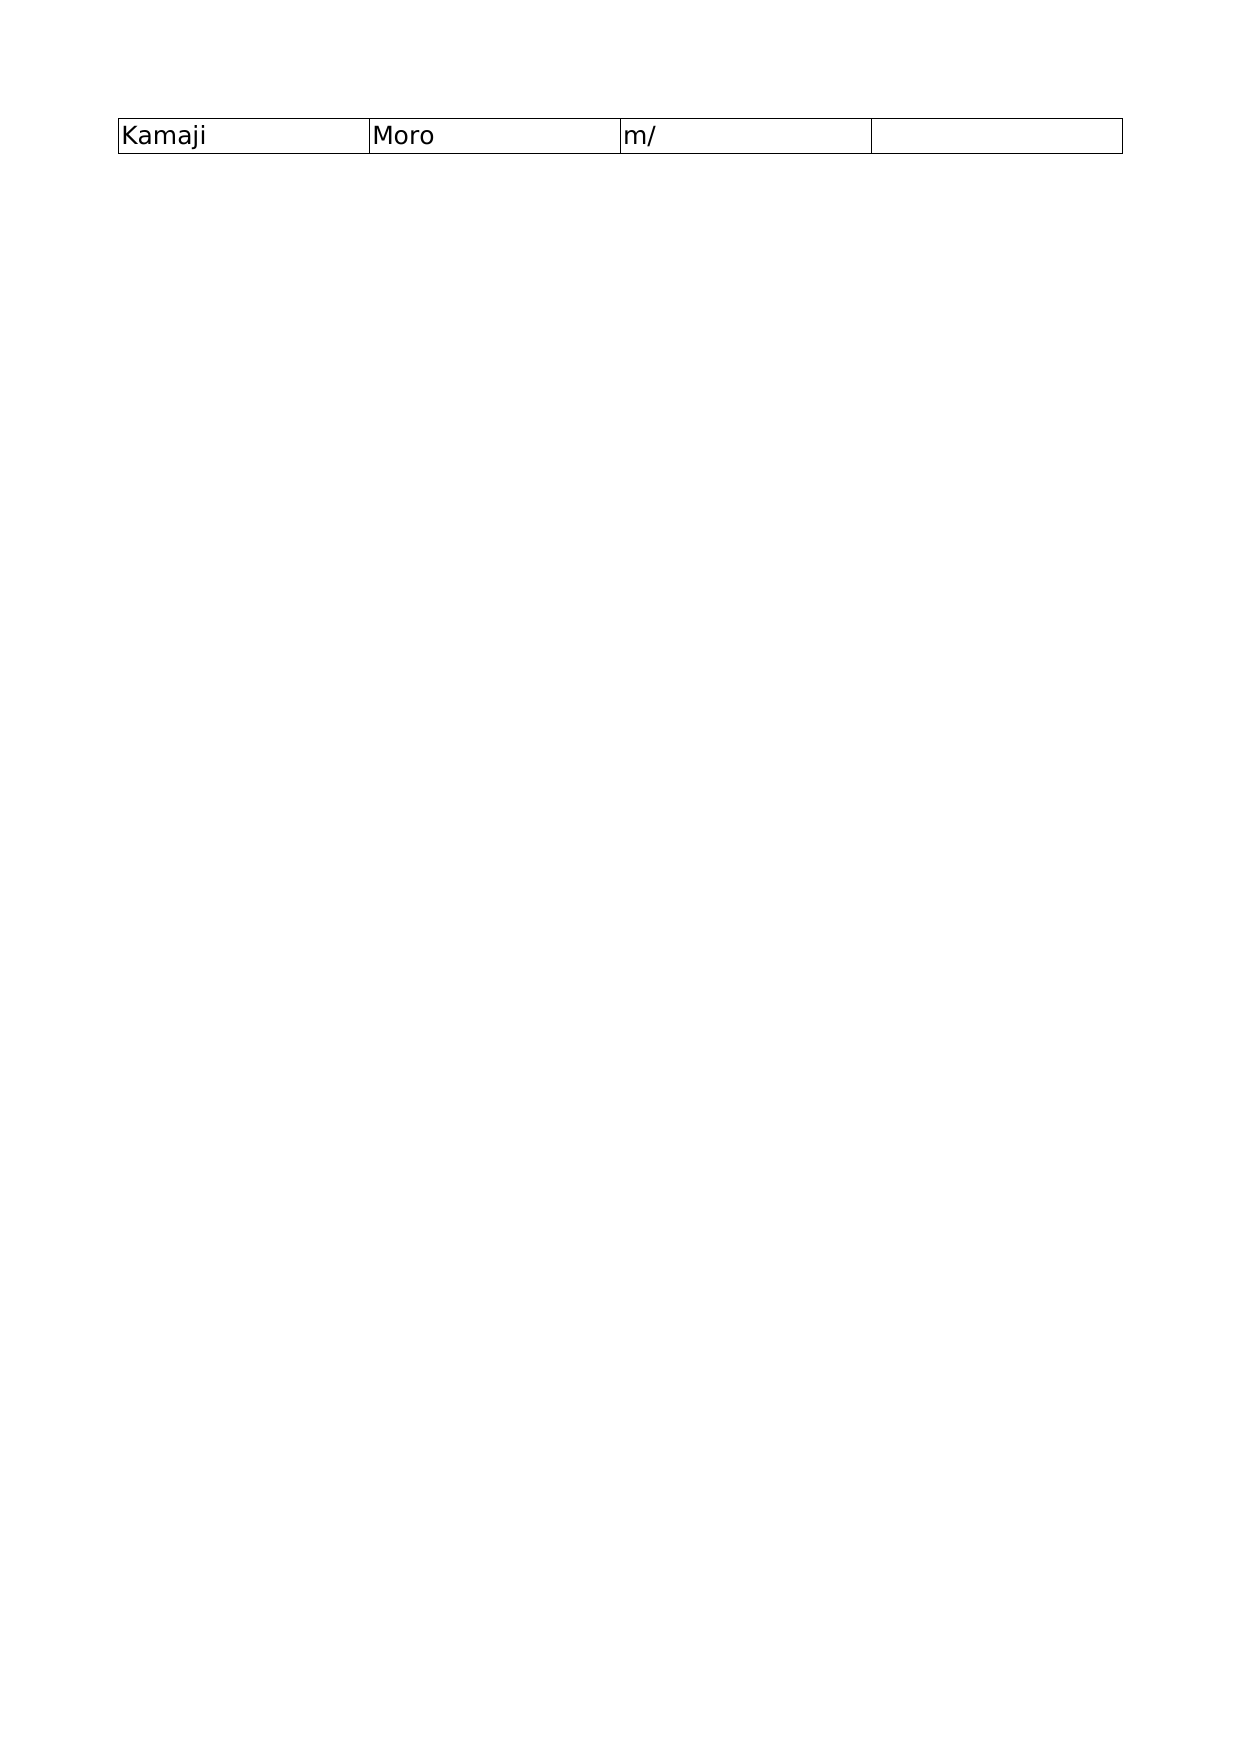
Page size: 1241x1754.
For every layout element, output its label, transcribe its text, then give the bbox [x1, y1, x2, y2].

table_cell Moro [370, 119, 620, 153]
table_cell [872, 119, 1122, 153]
table_cell Kamaji [119, 119, 369, 153]
table_cell m/ [621, 119, 871, 153]
